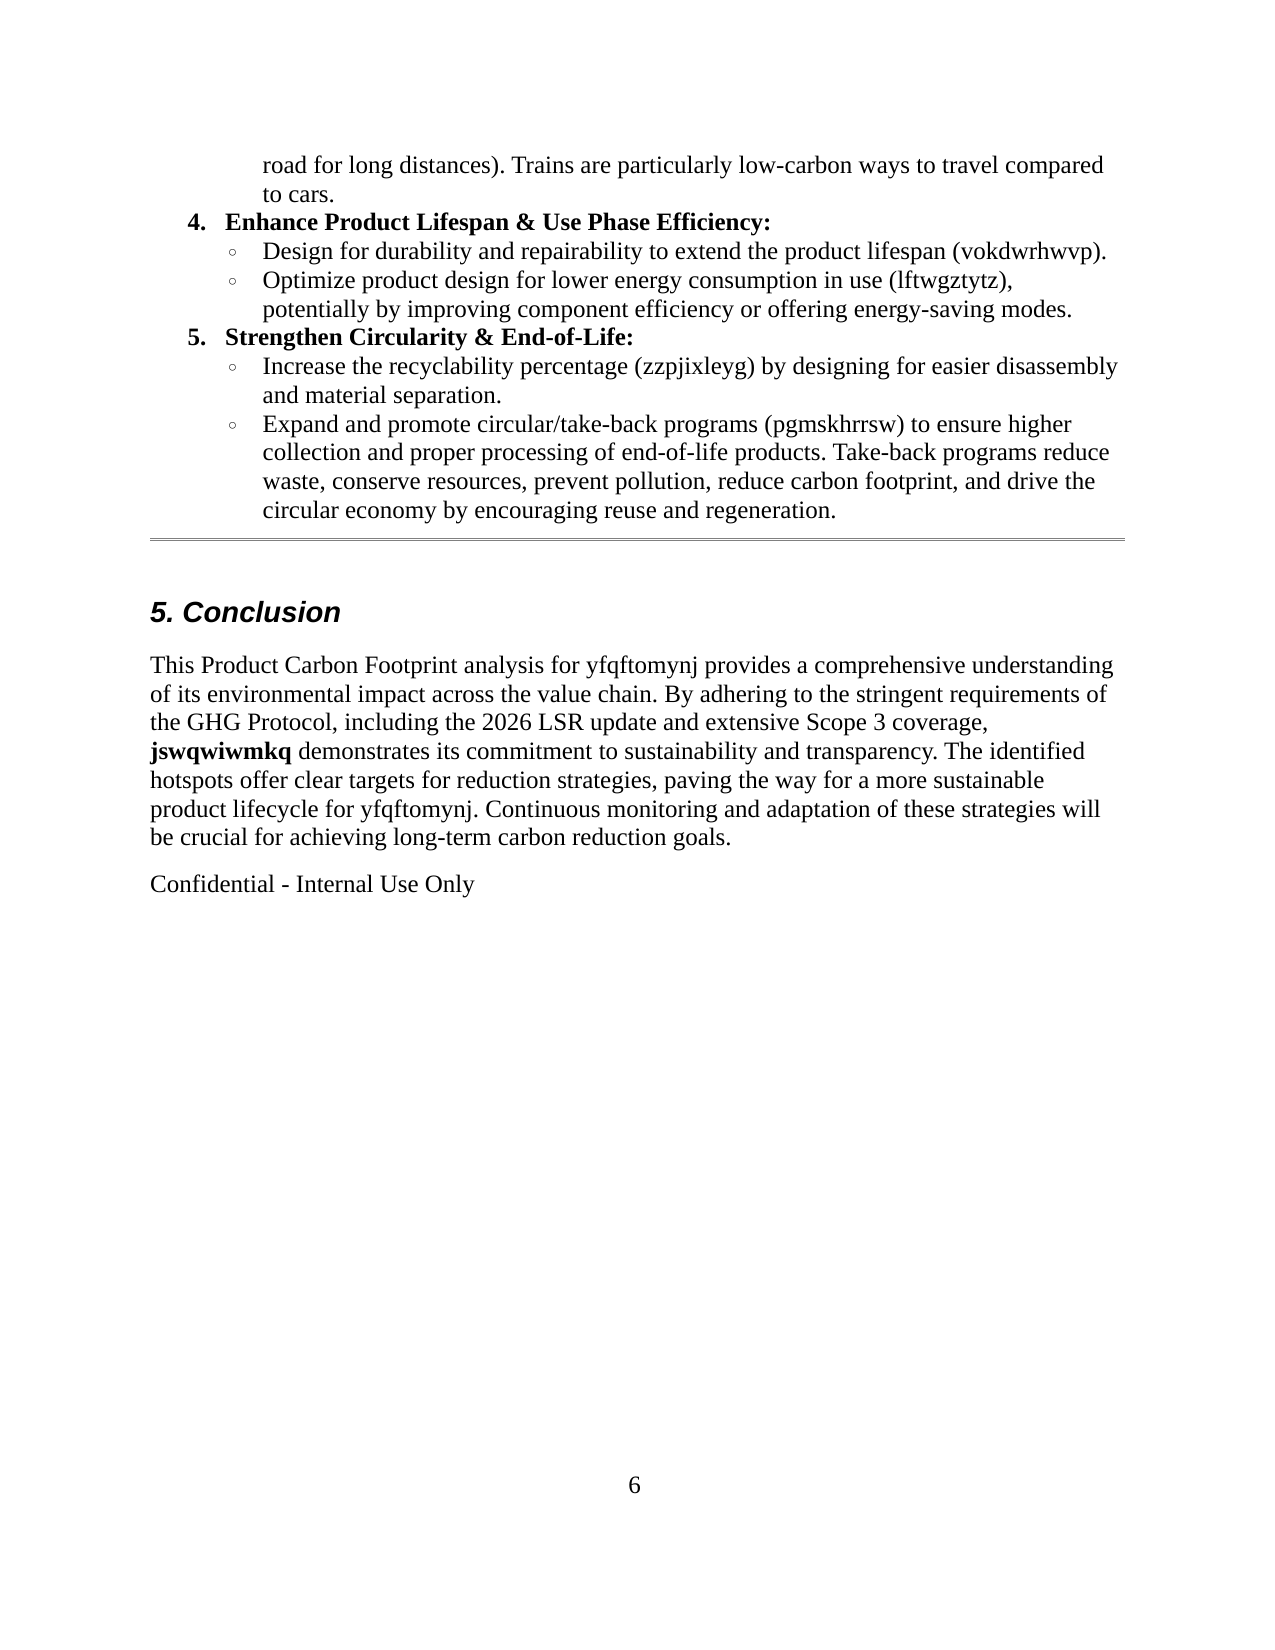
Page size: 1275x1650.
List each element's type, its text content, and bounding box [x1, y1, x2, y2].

list Design for durability and repairability to extend the product lifespan (vokdwrhwvp). [225, 236, 1125, 265]
list Increase the recyclability percentage (zzpjixleyg) by designing for easier disassembly and material separation. [225, 351, 1125, 409]
list road for long distances). Trains are particularly low-carbon ways to travel compared to cars. [225, 150, 1125, 207]
list Enhance Product Lifespan & Use Phase Efficiency: [187, 207, 1125, 236]
text This Product Carbon Footprint analysis for yfqftomynj provides a comprehensive understanding of its environmental impact across the value chain. By adhering to the stringent requirements of the GHG Protocol, including the 2026 LSR update and extensive Scope 3 coverage, jswqwiwmkq demonstrates its commitment to sustainability and transparency. The identified hotspots offer clear targets for reduction strategies, paving the way for a more sustainable product lifecycle for yfqftomynj. Continuous monitoring and adaptation of these strategies will be crucial for achieving long-term carbon reduction goals. [150, 650, 1125, 851]
list Expand and promote circular/take-back programs (pgmskhrrsw) to ensure higher collection and proper processing of end-of-life products. Take-back programs reduce waste, conserve resources, prevent pollution, reduce carbon footprint, and drive the circular economy by encouraging reuse and regeneration. [225, 409, 1125, 524]
list Strengthen Circularity & End-of-Life: [187, 322, 1125, 351]
subtitle 5. Conclusion [150, 595, 1125, 628]
list Optimize product design for lower energy consumption in use (lftwgztytz), potentially by improving component efficiency or offering energy-saving modes. [225, 265, 1125, 322]
text Confidential - Internal Use Only [150, 869, 1125, 898]
